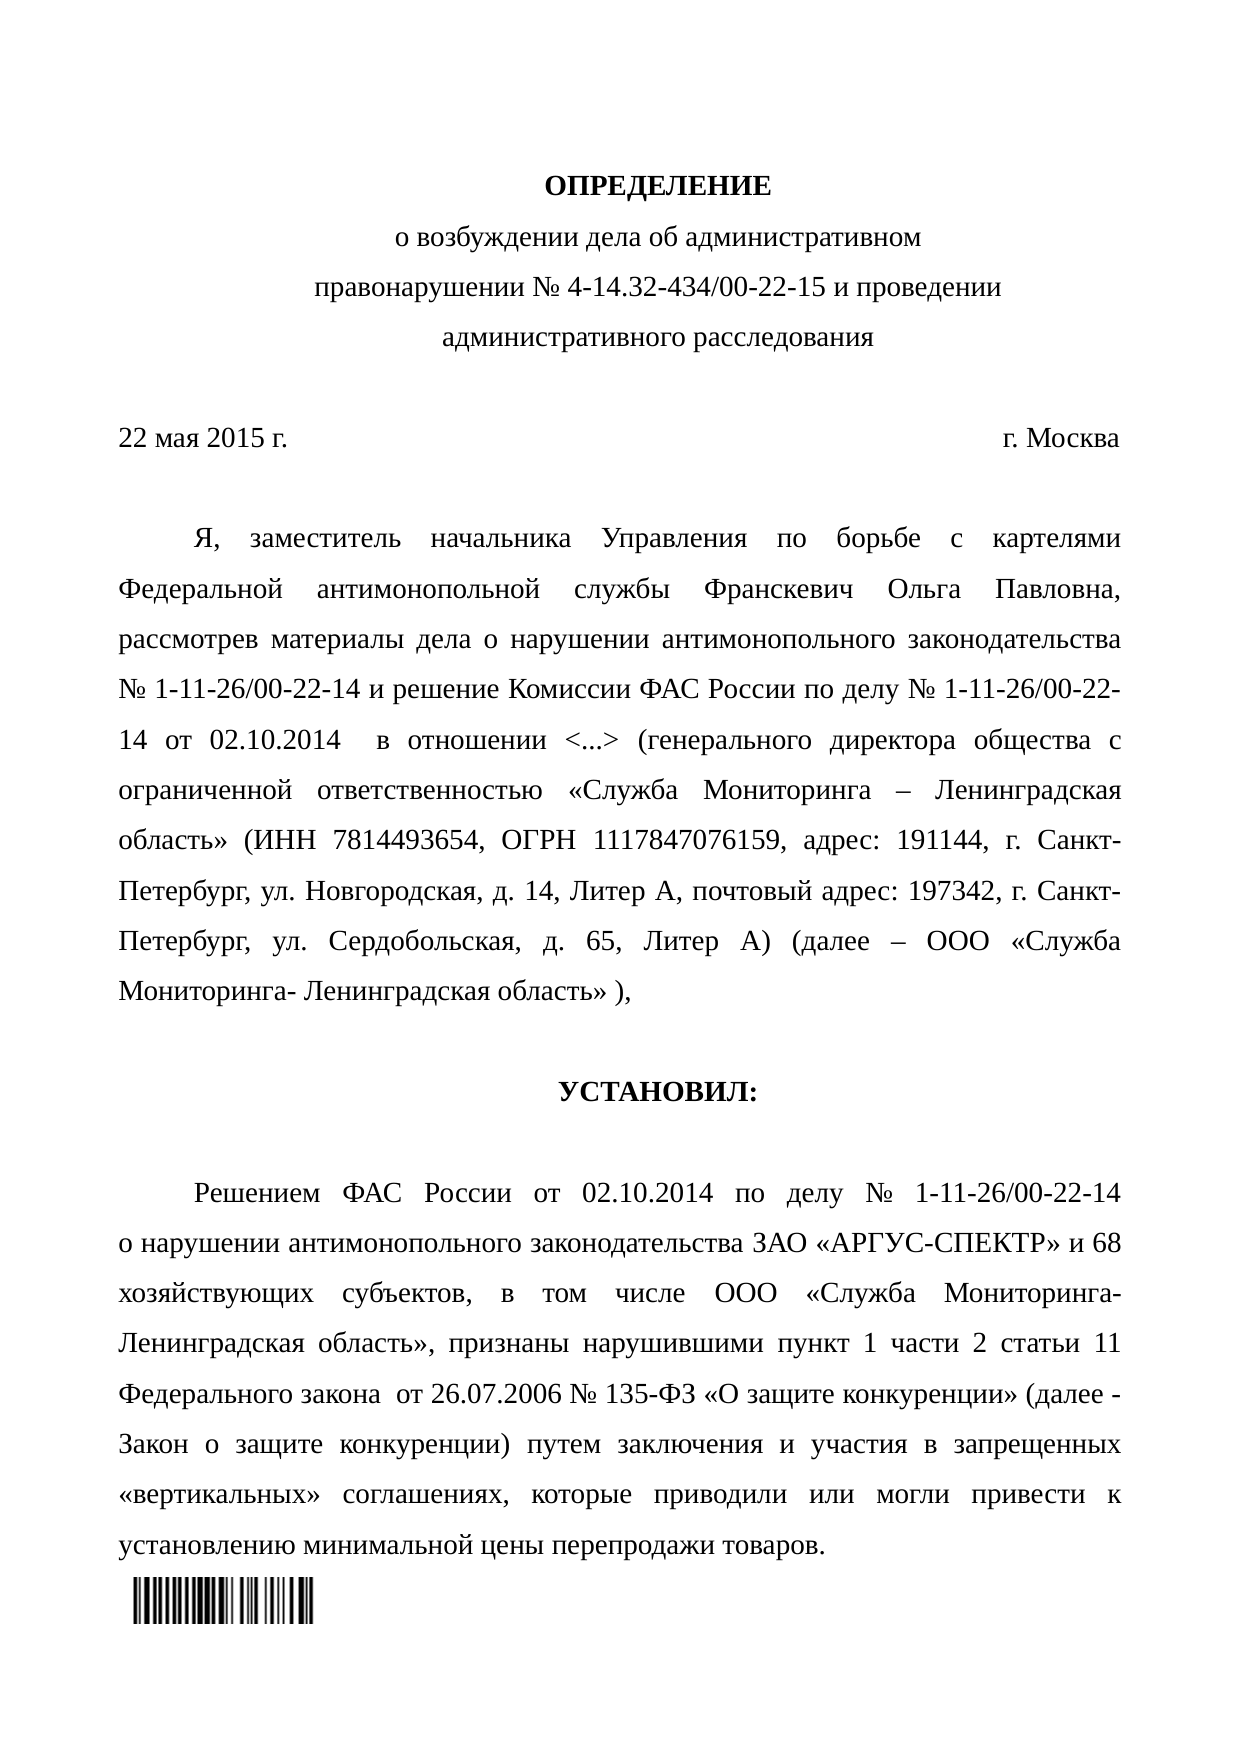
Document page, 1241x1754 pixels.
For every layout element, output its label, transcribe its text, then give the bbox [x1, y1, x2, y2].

picture [118, 1577, 331, 1624]
text ОПРЕДЕЛЕНИЕ [118, 168, 1122, 202]
text Я, заместитель начальника Управления по борьбе с картелями Федеральной антимонопольной службы Франскевич Ольга Павловна, рассмотрев материалы дела о нарушении антимонопольного законодательства № 1-11-26/00-22-14 и решение Комиссии ФАС России по делу № 1-11-26/00-22-14 от 02.10.2014 в отношении <...> (генерального директора общества с ограниченной ответственностью «Служба Мониторинга – Ленинградская область» (ИНН 7814493654, ОГРН 1117847076159, адрес: 191144, г. Санкт-Петербург, ул. Новгородская, д. 14, Литер А, почтовый адрес: 197342, г. Санкт-Петербург, ул. Сердобольская, д. 65, Литер А) (далее – ООО «Служба Мониторинга- Ленинградская область» ), [118, 521, 1122, 1007]
text УСТАНОВИЛ: [118, 1074, 1122, 1108]
text административного расследования [118, 319, 1122, 353]
text 22 мая 2015 г. г. Москва [118, 420, 1122, 453]
text о возбуждении дела об административном [118, 219, 1122, 252]
text правонарушении № 4-14.32-434/00-22-15 и проведении [118, 269, 1122, 303]
text Решением ФАС России от 02.10.2014 по делу № 1-11-26/00-22-14 о нарушении антимонопольного законодательства ЗАО «АРГУС-СПЕКТР» и 68 хозяйствующих субъектов, в том числе ООО «Служба Мониторинга- Ленинградская область», признаны нарушившими пункт 1 части 2 статьи 11 Федерального закона от 26.07.2006 № 135-ФЗ «О защите конкуренции» (далее - Закон о защите конкуренции) путем заключения и участия в запрещенных «вертикальных» соглашениях, которые приводили или могли привести к установлению минимальной цены перепродажи товаров. [118, 1175, 1122, 1560]
